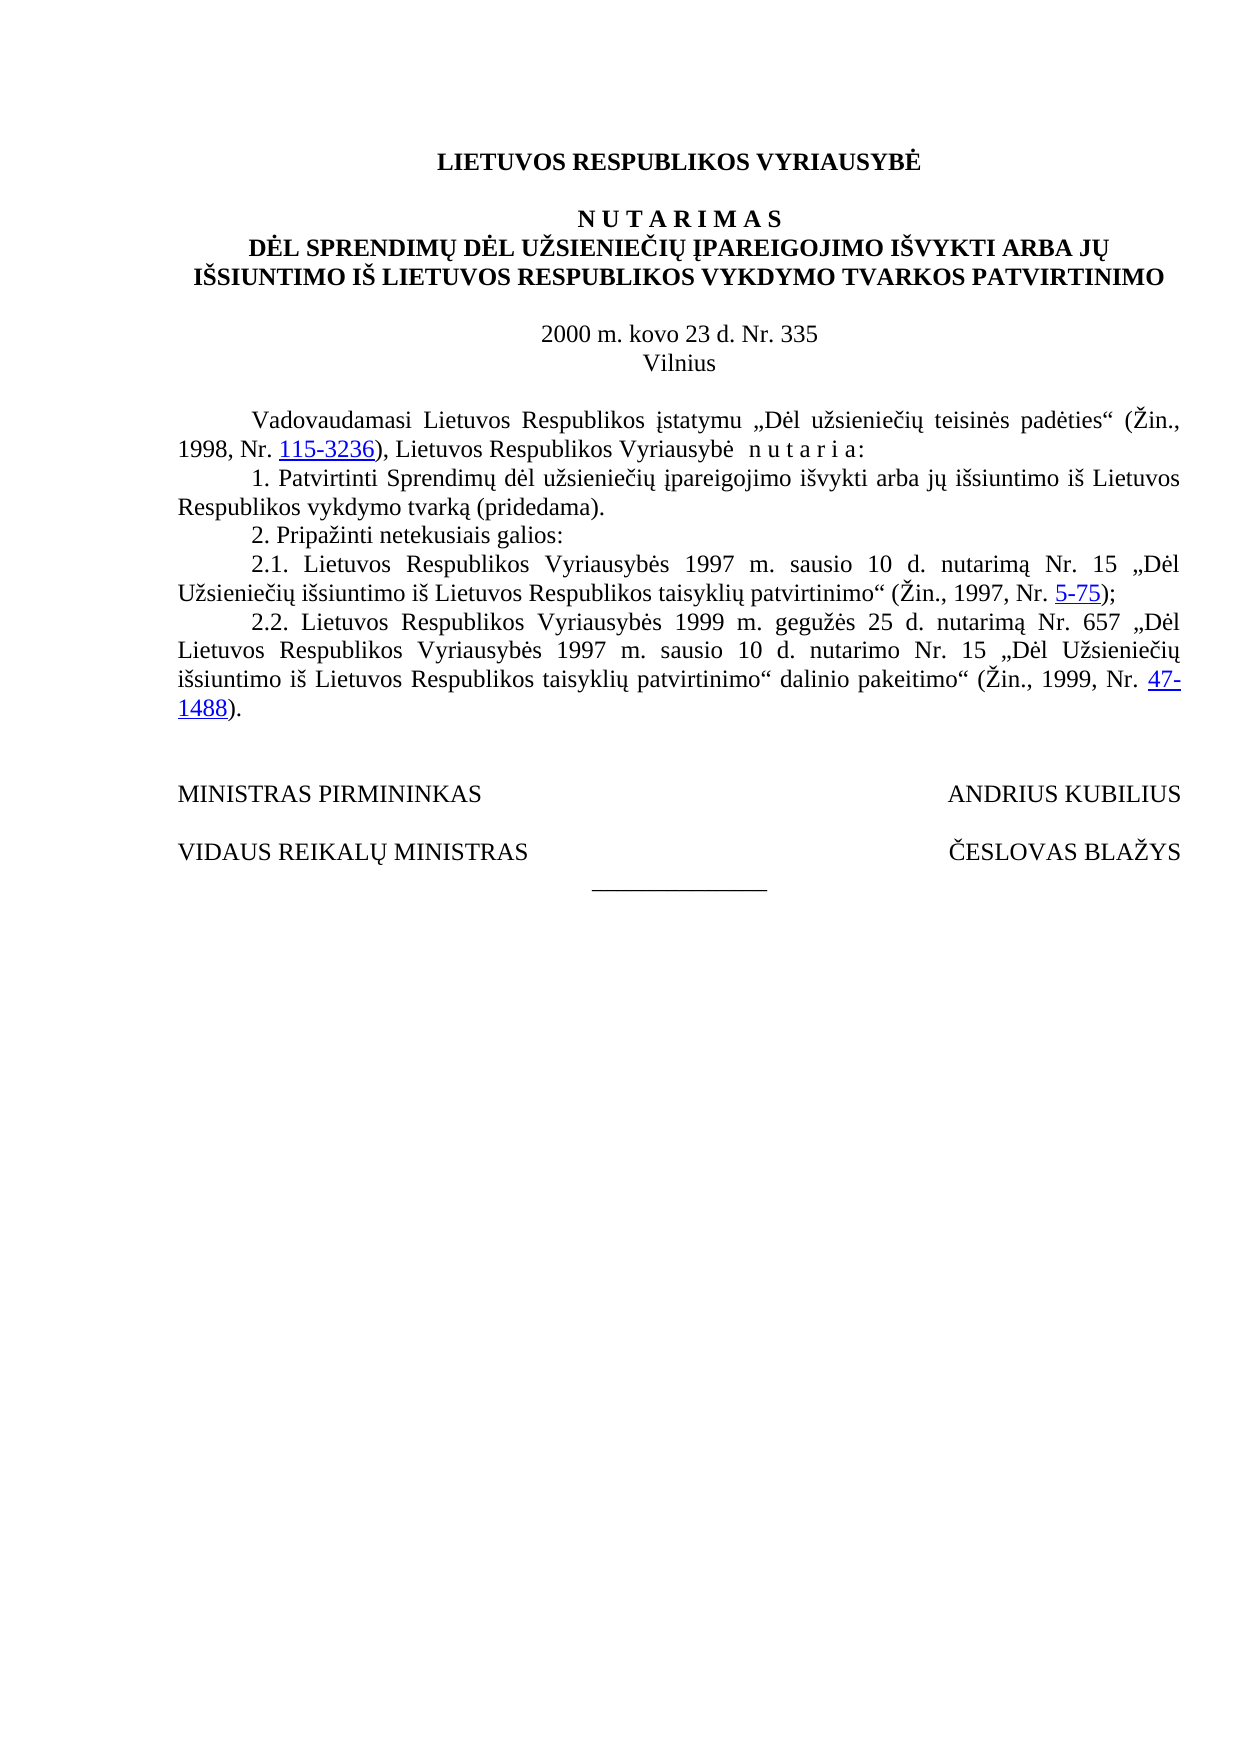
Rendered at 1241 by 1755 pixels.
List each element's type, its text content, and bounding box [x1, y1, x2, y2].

text LIETUVOS RESPUBLIKOS VYRIAUSYBĖ [177, 147, 1181, 176]
text 2000 m. kovo 23 d. Nr. 335 [177, 319, 1181, 348]
text N U T A R I M A S [177, 204, 1181, 233]
text 2.1. Lietuvos Respublikos Vyriausybės 1997 m. sausio 10 d. nutarimą Nr. 15 „Dėl Užsieniečių išsiuntimo iš Lietuvos Respublikos taisyklių patvirtinimo“ (Žin., 1997, Nr. 5-75); [177, 549, 1181, 607]
text Vadovaudamasi Lietuvos Respublikos įstatymu „Dėl užsieniečių teisinės padėties“ (Žin., 1998, Nr. 115-3236), Lietuvos Respublikos Vyriausybė nutaria: [177, 406, 1181, 463]
text 2.2. Lietuvos Respublikos Vyriausybės 1999 m. gegužės 25 d. nutarimą Nr. 657 „Dėl Lietuvos Respublikos Vyriausybės 1997 m. sausio 10 d. nutarimo Nr. 15 „Dėl Užsieniečių išsiuntimo iš Lietuvos Respublikos taisyklių patvirtinimo“ dalinio pakeitimo“ (Žin., 1999, Nr. 47-1488). [177, 607, 1181, 722]
text ______________ [177, 866, 1181, 894]
text Ministras Pirmininkas Andrius Kubilius [177, 779, 1181, 808]
text 2. Pripažinti netekusiais galios: [177, 521, 1181, 549]
text Vidaus reikalų ministras Česlovas Blažys [177, 837, 1181, 866]
text Vilnius [177, 348, 1181, 377]
text 1. Patvirtinti Sprendimų dėl užsieniečių įpareigojimo išvykti arba jų išsiuntimo iš Lietuvos Respublikos vykdymo tvarką (pridedama). [177, 463, 1181, 521]
text DĖL SPRENDIMŲ DĖL UŽSIENIEČIŲ ĮPAREIGOJIMO IŠVYKTI ARBA JŲ IŠSIUNTIMO IŠ LIETUVOS RESPUBLIKOS VYKDYMO TVARKOS PATVIRTINIMO [177, 233, 1181, 291]
